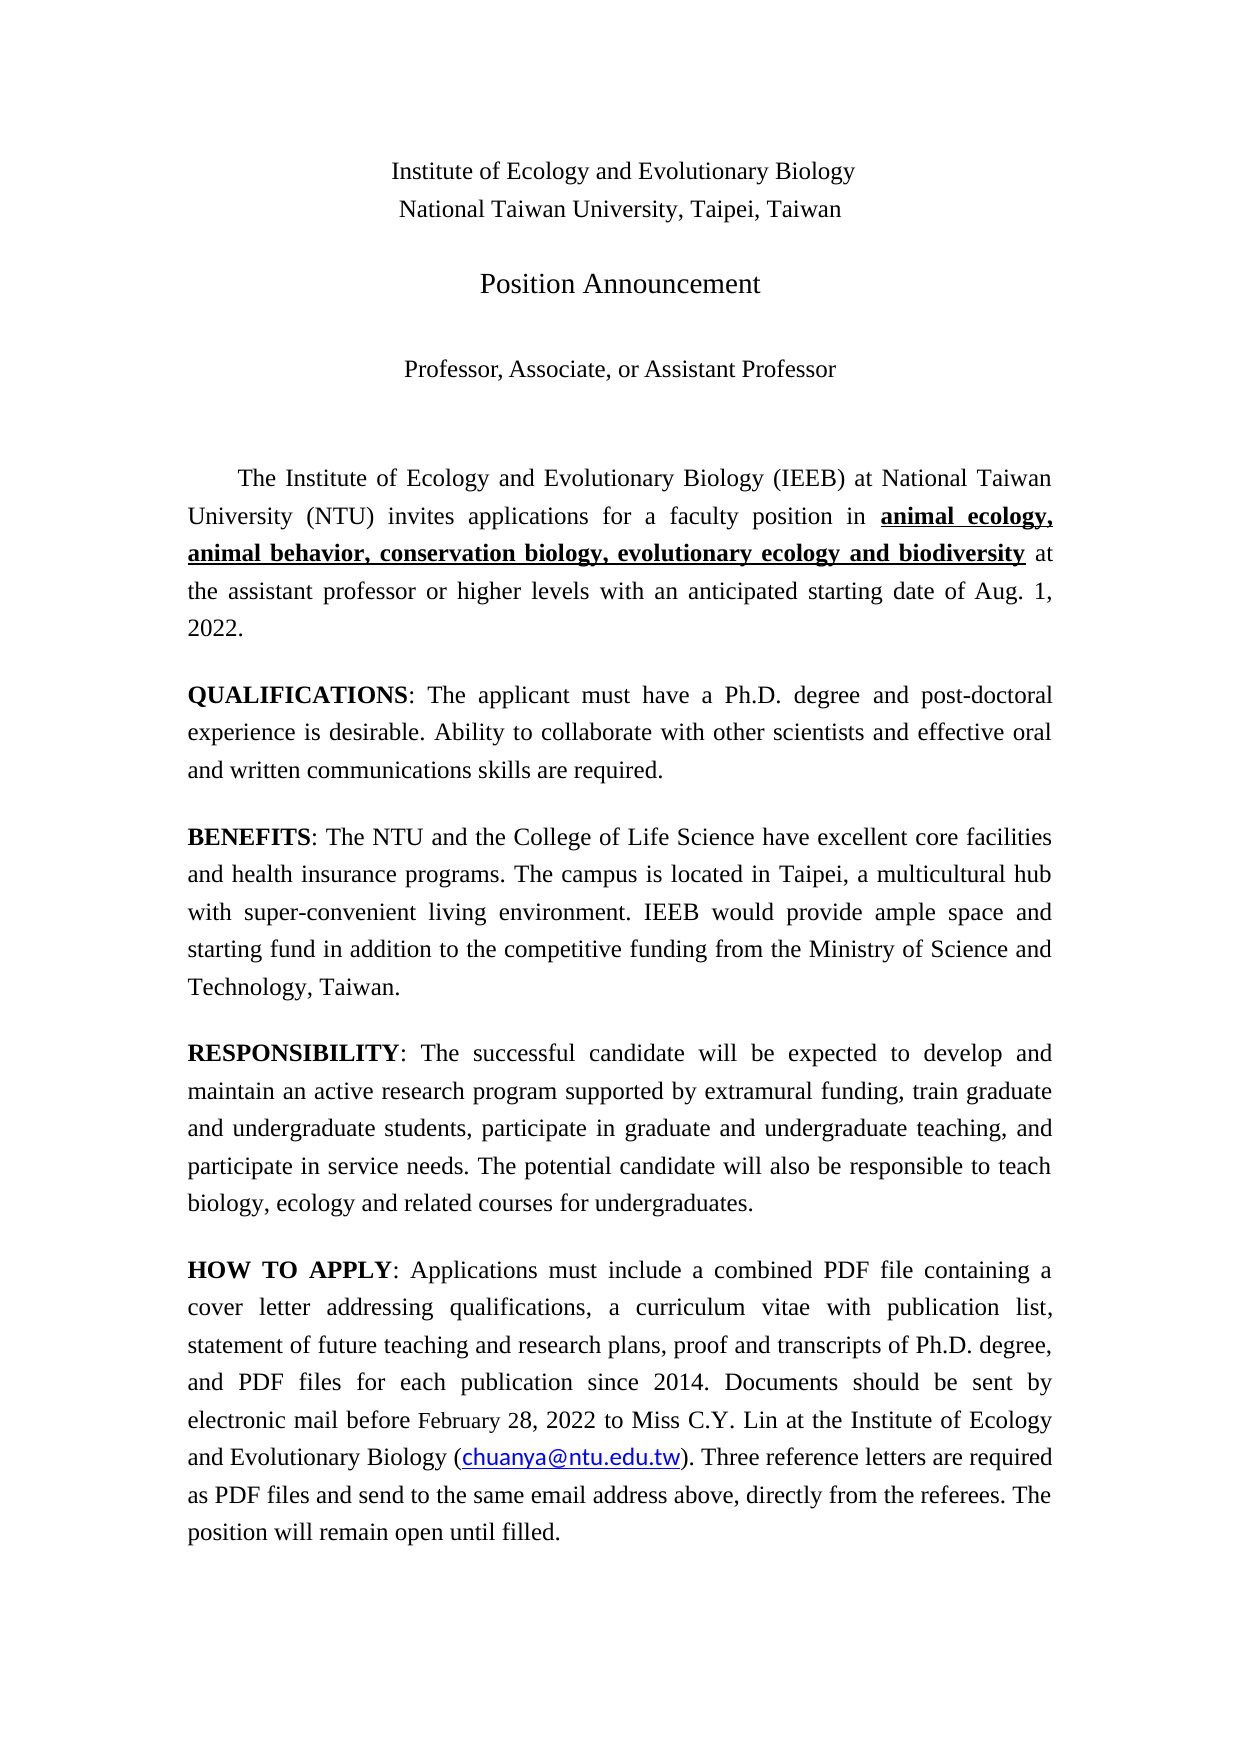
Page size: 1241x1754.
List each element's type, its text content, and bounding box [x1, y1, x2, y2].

text QUALIFICATIONS: The applicant must have a Ph.D. degree and post-doctoral experience is desirable. Ability to collaborate with other scientists and effective oral and written communications skills are required. [187, 673, 1053, 786]
text Position Announcement [187, 265, 1053, 302]
text The Institute of Ecology and Evolutionary Biology (IEEB) at National Taiwan University (NTU) invites applications for a faculty position in animal ecology, animal behavior, conservation biology, evolutionary ecology and biodiversity at the assistant professor or higher levels with an anticipated starting date of Aug. 1, 2022. [187, 457, 1053, 644]
text RESPONSIBILITY: The successful candidate will be expected to develop and maintain an active research program supported by extramural funding, train graduate and undergraduate students, participate in graduate and undergraduate teaching, and participate in service needs. The potential candidate will also be responsible to teach biology, ecology and related courses for undergraduates. [187, 1032, 1053, 1219]
text HOW TO APPLY: Applications must include a combined PDF file containing a cover letter addressing qualifications, a curriculum vitae with publication list, statement of future teaching and research plans, proof and transcripts of Ph.D. degree, and PDF files for each publication since 2014. Documents should be sent by electronic mail before February 28, 2022 to Miss C.Y. Lin at the Institute of Ecology and Evolutionary Biology (chuanya@ntu.edu.tw). Three reference letters are required as PDF files and send to the same email address above, directly from the referees. The position will remain open until filled. [187, 1248, 1053, 1548]
text Institute of Ecology and Evolutionary Biology [187, 152, 1053, 190]
text BENEFITS: The NTU and the College of Life Science have excellent core facilities and health insurance programs. The campus is located in Taipei, a multicultural hub with super-convenient living environment. IEEB would provide ample space and starting fund in addition to the competitive funding from the Ministry of Science and Technology, Taiwan. [187, 815, 1053, 1002]
subtitle Professor, Associate, or Assistant Professor [187, 344, 1053, 386]
text National Taiwan University, Taipei, Taiwan [187, 190, 1053, 227]
